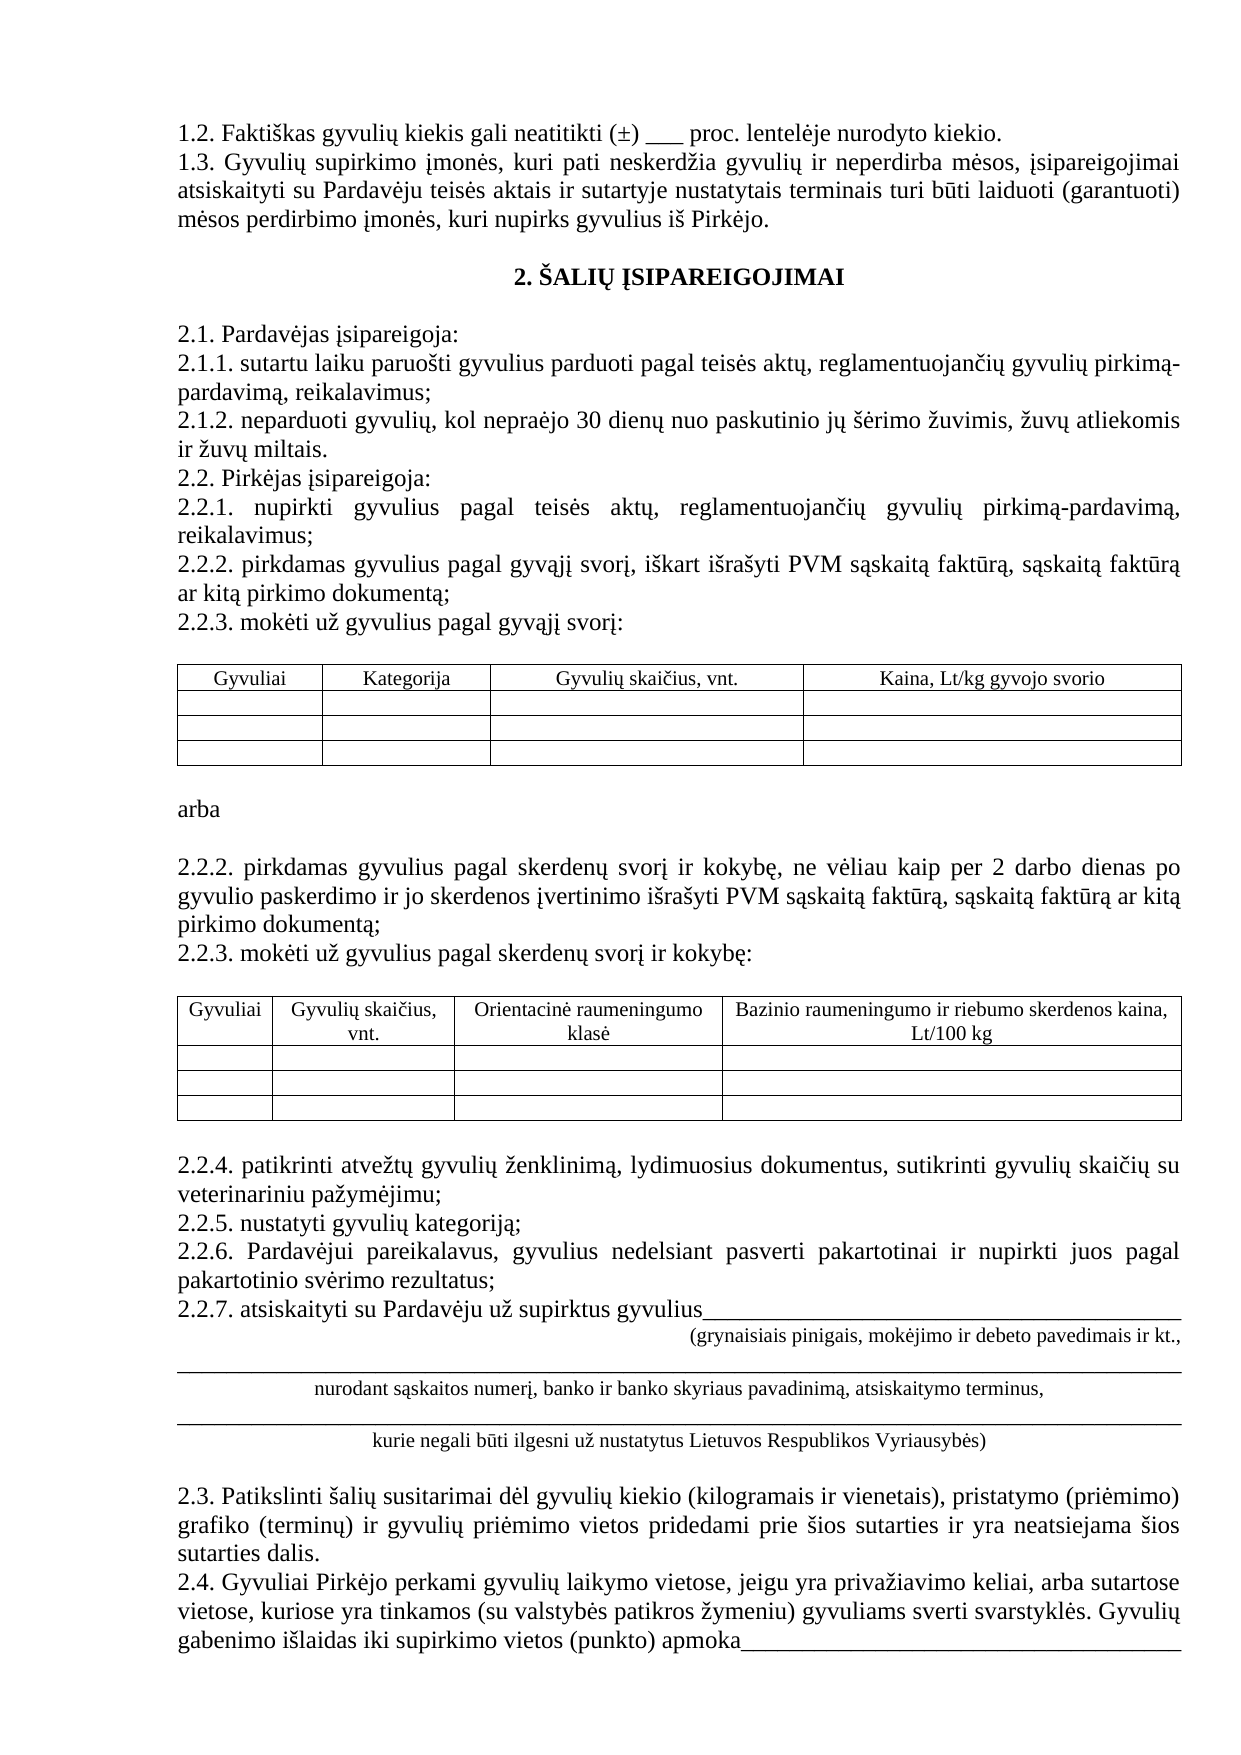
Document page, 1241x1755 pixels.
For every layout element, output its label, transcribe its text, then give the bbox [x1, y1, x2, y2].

table_cell [273, 1096, 454, 1120]
table_cell [323, 716, 490, 740]
text 2.2.7. atsiskaityti su Pardavėju už supirktus gyvulius [177, 1294, 1181, 1323]
table_cell [323, 691, 490, 714]
table_cell [178, 691, 322, 714]
text 2.2.5. nustatyti gyvulių kategoriją; [177, 1208, 1181, 1236]
text 2.4. Gyvuliai Pirkėjo perkami gyvulių laikymo vietose, jeigu yra privažiavimo keliai, arba sutartose vietose, kuriose yra tinkamos (su valstybės patikros žymeniu) gyvuliams sverti svarstyklės. Gyvulių gabenimo išlaidas iki supirkimo vietos (punkto) apmoka [177, 1567, 1181, 1653]
table_header Gyvulių skaičius, vnt. [273, 997, 454, 1045]
table_cell [491, 716, 803, 740]
text 2.2. Pirkėjas įsipareigoja: [177, 463, 1181, 492]
text nurodant sąskaitos numerį, banko ir banko skyriaus pavadinimą, atsiskaitymo terminus, [177, 1375, 1181, 1399]
table_header Gyvuliai [178, 997, 272, 1045]
table_cell [273, 1046, 454, 1070]
text 2.2.6. Pardavėjui pareikalavus, gyvulius nedelsiant pasverti pakartotinai ir nupirkti juos pagal pakartotinio svėrimo rezultatus; [177, 1236, 1181, 1294]
table_cell [804, 741, 1181, 765]
table_header Bazinio raumeningumo ir riebumo skerdenos kaina, Lt/100 kg [723, 997, 1181, 1045]
text kurie negali būti ilgesni už nustatytus Lietuvos Respublikos Vyriausybės) [177, 1428, 1181, 1452]
text (grynaisiais pinigais, mokėjimo ir debeto pavedimais ir kt., [177, 1323, 1181, 1347]
table_cell [455, 1046, 722, 1070]
table_cell [178, 1071, 272, 1095]
table_cell [455, 1071, 722, 1095]
table_header Gyvulių skaičius, vnt. [491, 665, 803, 689]
table_cell [723, 1046, 1181, 1070]
table_header Kaina, Lt/kg gyvojo svorio [804, 665, 1181, 689]
table_cell [491, 741, 803, 765]
table_cell [804, 716, 1181, 740]
table_cell [723, 1071, 1181, 1095]
text 2.2.3. mokėti už gyvulius pagal skerdenų svorį ir kokybę: [177, 938, 1181, 967]
table_cell [491, 691, 803, 714]
text 2.2.4. patikrinti atvežtų gyvulių ženklinimą, lydimuosius dokumentus, sutikrinti gyvulių skaičių su veterinariniu pažymėjimu; [177, 1150, 1181, 1208]
text 2.1.1. sutartu laiku paruošti gyvulius parduoti pagal teisės aktų, reglamentuojančių gyvulių pirkimą- pardavimą, reikalavimus; [177, 348, 1181, 406]
text 2.1.2. neparduoti gyvulių, kol nepraėjo 30 dienų nuo paskutinio jų šėrimo žuvimis, žuvų atliekomis ir žuvų miltais. [177, 406, 1181, 463]
text 1.3. Gyvulių supirkimo įmonės, kuri pati neskerdžia gyvulių ir neperdirba mėsos, įsipareigojimai atsiskaityti su Pardavėju teisės aktais ir sutartyje nustatytais terminais turi būti laiduoti (garantuoti) mėsos perdirbimo įmonės, kuri nupirks gyvulius iš Pirkėjo. [177, 147, 1181, 233]
text 2.2.3. mokėti už gyvulius pagal gyvąjį svorį: [177, 607, 1181, 636]
table_cell [323, 741, 490, 765]
text 1.2. Faktiškas gyvulių kiekis gali neatitikti (±) ___ proc. lentelėje nurodyto kiekio. [177, 118, 1181, 147]
text arba [177, 794, 1181, 823]
table_cell [273, 1071, 454, 1095]
table_cell [178, 716, 322, 740]
table_cell [723, 1096, 1181, 1120]
text 2.1. Pardavėjas įsipareigoja: [177, 319, 1181, 348]
table_cell [178, 1046, 272, 1070]
text 2.2.1. nupirkti gyvulius pagal teisės aktų, reglamentuojančių gyvulių pirkimą-pardavimą, reikalavimus; [177, 492, 1181, 549]
table_header Kategorija [323, 665, 490, 689]
table_header Gyvuliai [178, 665, 322, 689]
table_cell [455, 1096, 722, 1120]
text 2.2.2. pirkdamas gyvulius pagal skerdenų svorį ir kokybę, ne vėliau kaip per 2 darbo dienas po gyvulio paskerdimo ir jo skerdenos įvertinimo išrašyti PVM sąskaitą faktūrą, sąskaitą faktūrą ar kitą pirkimo dokumentą; [177, 852, 1181, 938]
text 2.2.2. pirkdamas gyvulius pagal gyvąjį svorį, iškart išrašyti PVM sąskaitą faktūrą, sąskaitą faktūrą ar kitą pirkimo dokumentą; [177, 549, 1181, 607]
table_cell [178, 1096, 272, 1120]
table_cell [178, 741, 322, 765]
table_cell [804, 691, 1181, 714]
table_header Orientacinė raumeningumo klasė [455, 997, 722, 1045]
text 2. ŠALIŲ ĮSIPAREIGOJIMAI [177, 262, 1181, 291]
text 2.3. Patikslinti šalių susitarimai dėl gyvulių kiekio (kilogramais ir vienetais), pristatymo (priėmimo) grafiko (terminų) ir gyvulių priėmimo vietos pridedami prie šios sutarties ir yra neatsiejama šios sutarties dalis. [177, 1481, 1181, 1567]
